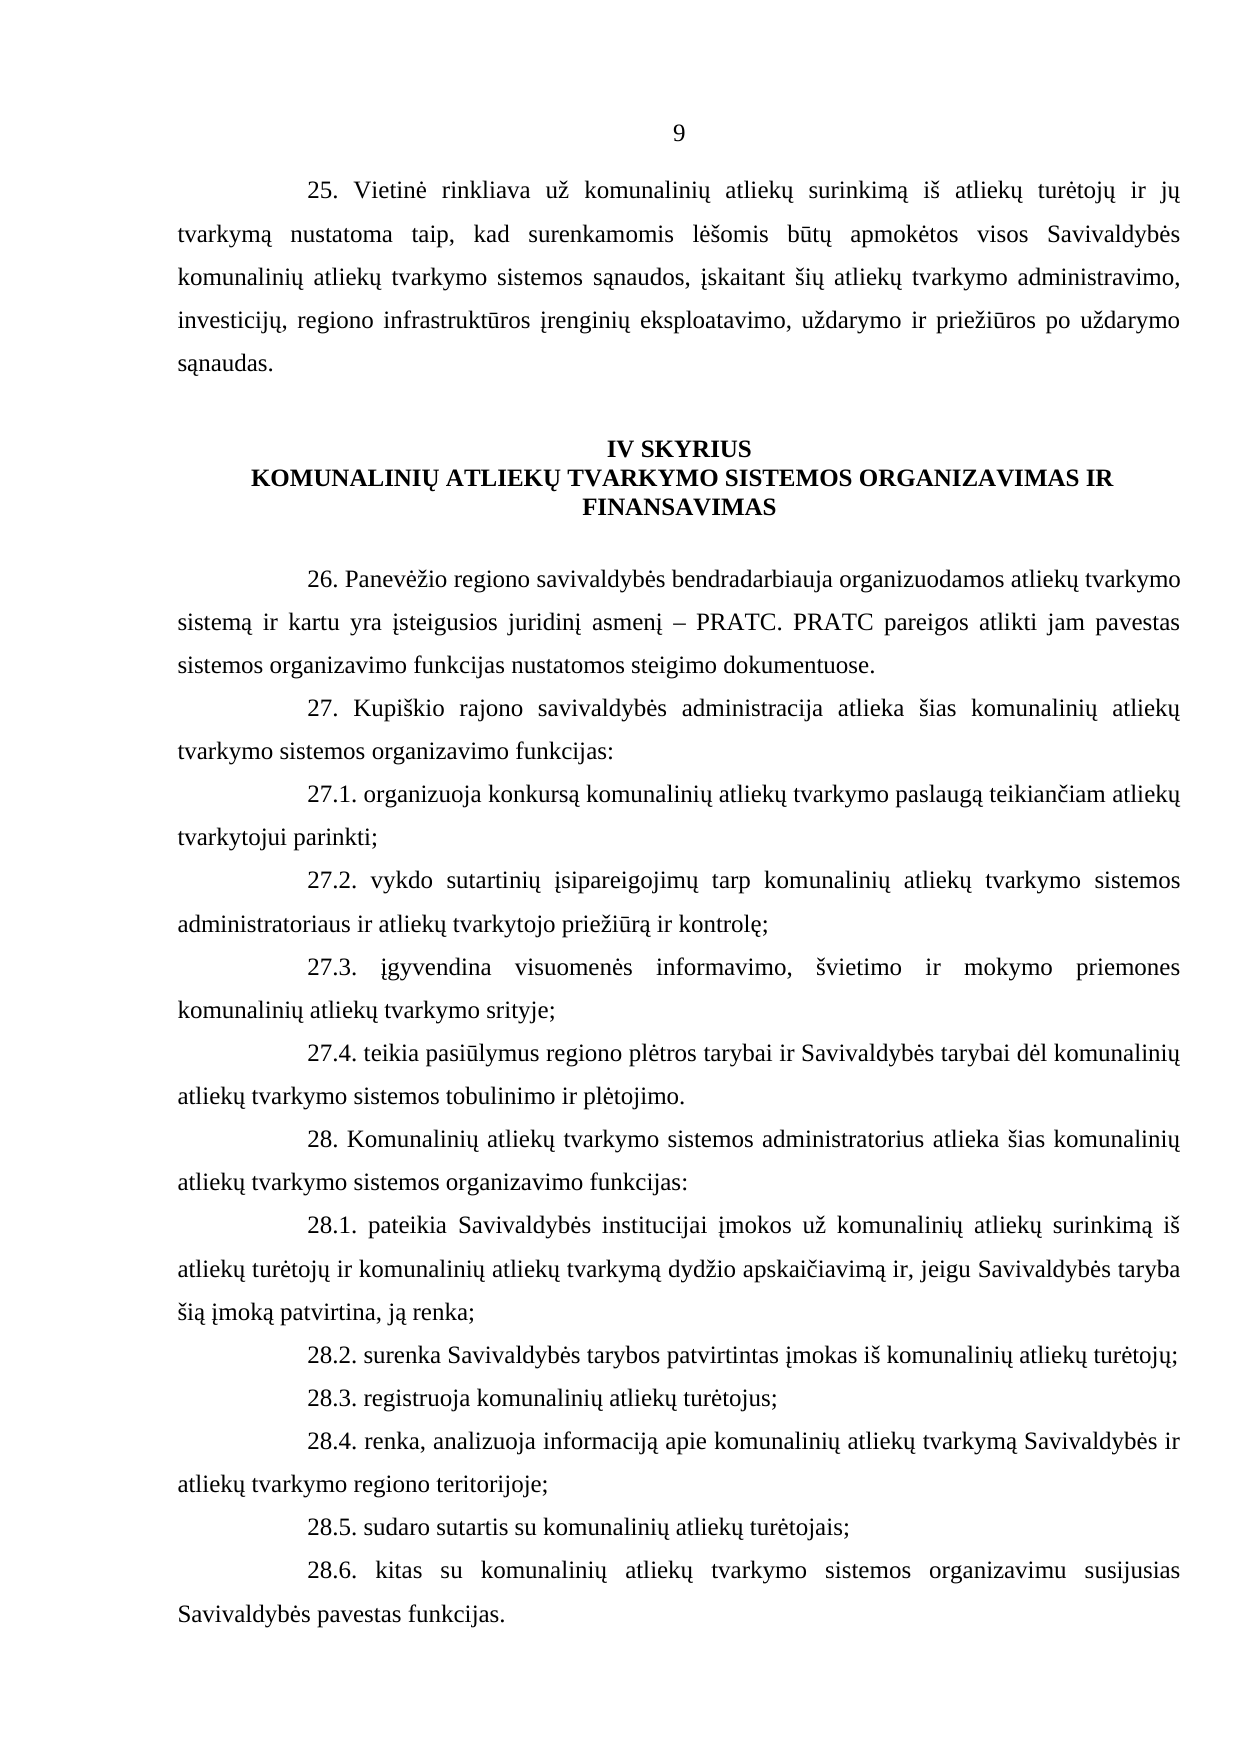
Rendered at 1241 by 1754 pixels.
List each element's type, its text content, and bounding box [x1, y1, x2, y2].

text 27.4. teikia pasiūlymus regiono plėtros tarybai ir Savivaldybės tarybai dėl komunalinių atliekų tvarkymo sistemos tobulinimo ir plėtojimo. [177, 1038, 1181, 1110]
text 28.3. registruoja komunalinių atliekų turėtojus; [177, 1383, 1181, 1412]
text 28.5. sudaro sutartis su komunalinių atliekų turėtojais; [177, 1512, 1181, 1541]
text 25. Vietinė rinkliava už komunalinių atliekų surinkimą iš atliekų turėtojų ir jų tvarkymą nustatoma taip, kad surenkamomis lėšomis būtų apmokėtos visos Savivaldybės komunalinių atliekų tvarkymo sistemos sąnaudos, įskaitant šių atliekų tvarkymo administravimo, investicijų, regiono infrastruktūros įrenginių eksploatavimo, uždarymo ir priežiūros po uždarymo sąnaudas. [177, 176, 1181, 377]
text 26. Panevėžio regiono savivaldybės bendradarbiauja organizuodamos atliekų tvarkymo sistemą ir kartu yra įsteigusios juridinį asmenį – PRATC. PRATC pareigos atlikti jam pavestas sistemos organizavimo funkcijas nustatomos steigimo dokumentuose. [177, 564, 1181, 679]
text 28.2. surenka Savivaldybės tarybos patvirtintas įmokas iš komunalinių atliekų turėtojų; [177, 1340, 1181, 1369]
text 28.6. kitas su komunalinių atliekų tvarkymo sistemos organizavimu susijusias Savivaldybės pavestas funkcijas. [177, 1556, 1181, 1627]
text 27.1. organizuoja konkursą komunalinių atliekų tvarkymo paslaugą teikiančiam atliekų tvarkytojui parinkti; [177, 779, 1181, 851]
text 27. Kupiškio rajono savivaldybės administracija atlieka šias komunalinių atliekų tvarkymo sistemos organizavimo funkcijas: [177, 693, 1181, 765]
text 28.1. pateikia Savivaldybės institucijai įmokos už komunalinių atliekų surinkimą iš atliekų turėtojų ir komunalinių atliekų tvarkymą dydžio apskaičiavimą ir, jeigu Savivaldybės taryba šią įmoką patvirtina, ją renka; [177, 1211, 1181, 1326]
text 28.4. renka, analizuoja informaciją apie komunalinių atliekų tvarkymą Savivaldybės ir atliekų tvarkymo regiono teritorijoje; [177, 1426, 1181, 1498]
text 27.2. vykdo sutartinių įsipareigojimų tarp komunalinių atliekų tvarkymo sistemos administratoriaus ir atliekų tvarkytojo priežiūrą ir kontrolę; [177, 866, 1181, 937]
text 28. Komunalinių atliekų tvarkymo sistemos administratorius atlieka šias komunalinių atliekų tvarkymo sistemos organizavimo funkcijas: [177, 1124, 1181, 1196]
text IV SKYRIUS [177, 434, 1181, 463]
text KOMUNALINIŲ ATLIEKŲ TVARKYMO SISTEMOS ORGANIZAVIMAS IR FINANSAVIMAS [177, 463, 1181, 521]
text 27.3. įgyvendina visuomenės informavimo, švietimo ir mokymo priemones komunalinių atliekų tvarkymo srityje; [177, 952, 1181, 1024]
